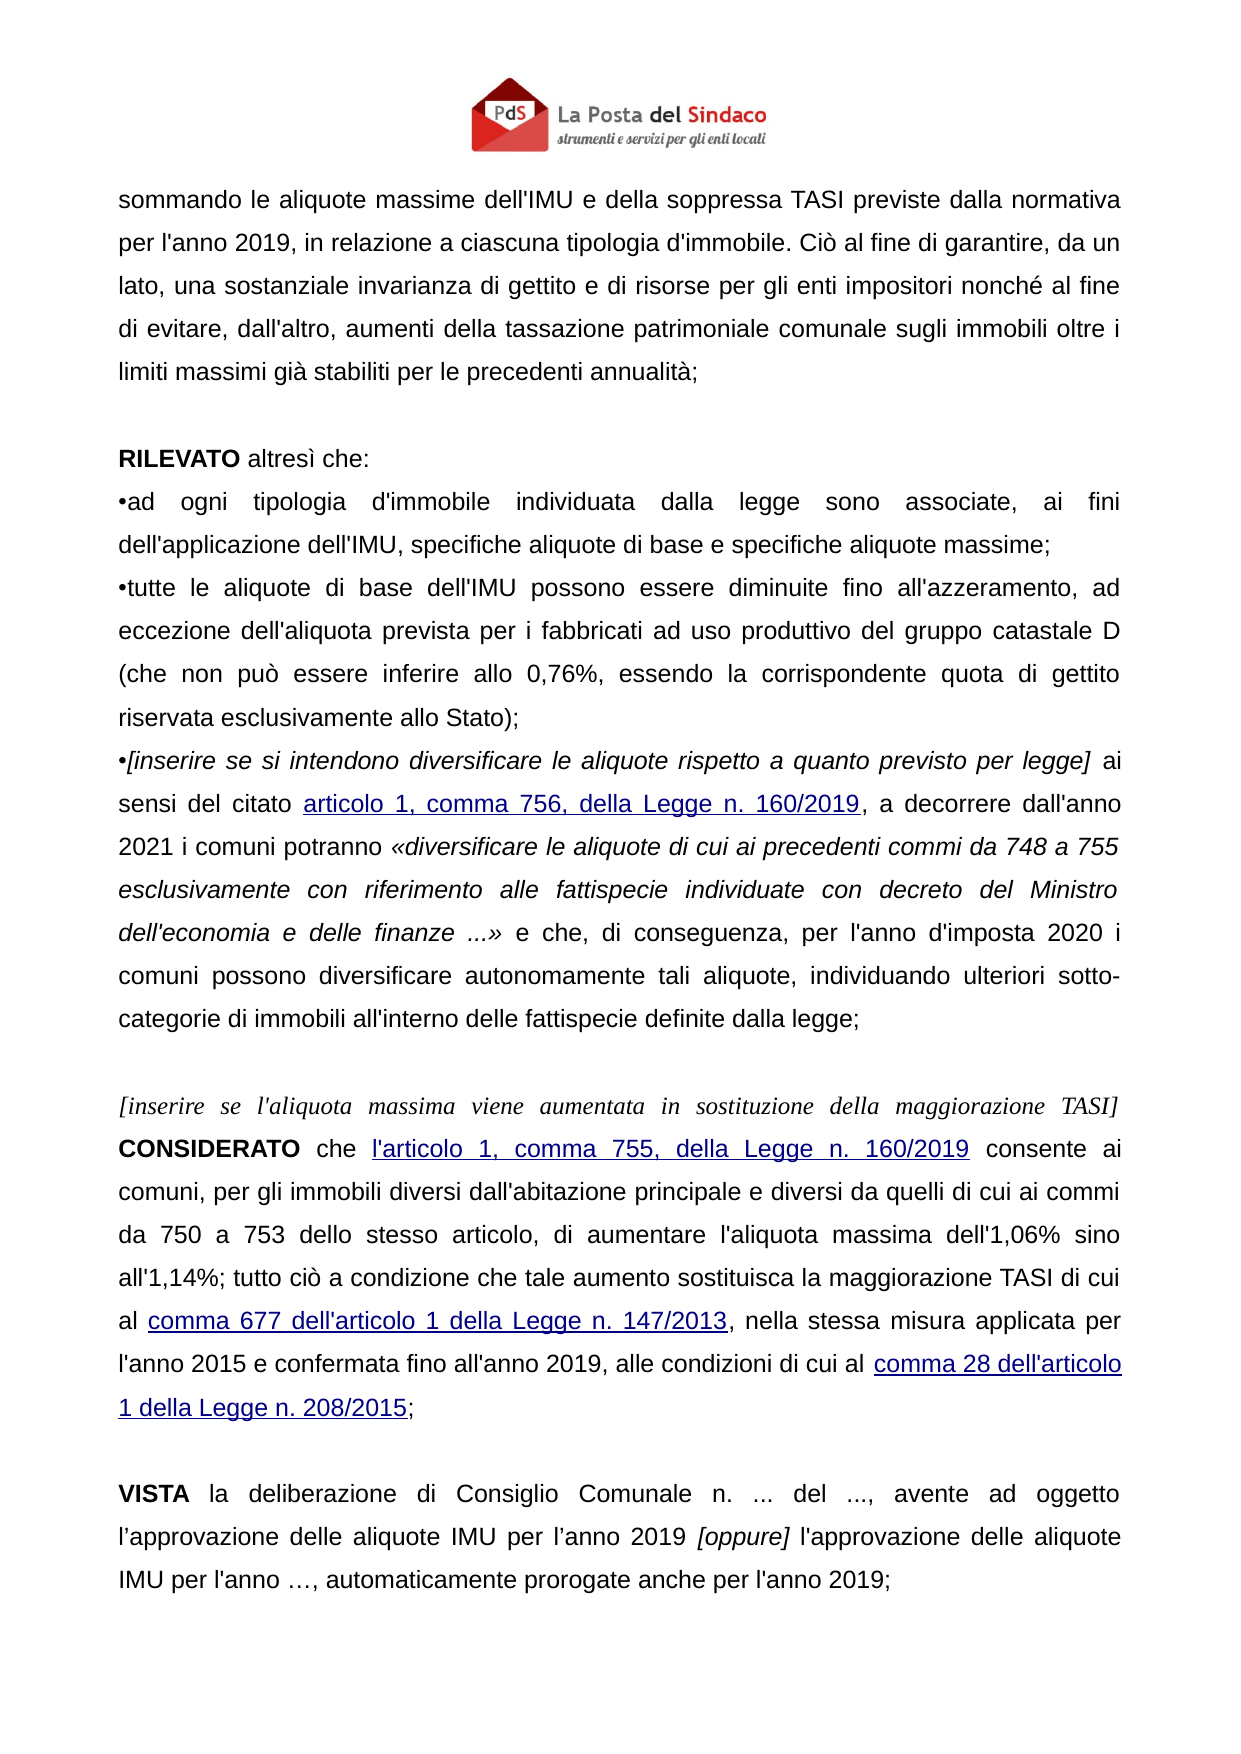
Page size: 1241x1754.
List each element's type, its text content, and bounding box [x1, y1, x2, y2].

text RILEVATO altresì che: [118, 443, 1122, 472]
text [inserire se l'aliquota massima viene aumentata in sostituzione della maggiorazione TASI] CONSIDERATO che l'articolo 1, comma 755, della Legge n. 160/2019 consente ai comuni, per gli immobili diversi dall'abitazione principale e diversi da quelli di cui ai commi da 750 a 753 dello stesso articolo, di aumentare l'aliquota massima dell'1,06% sino all'1,14%; tutto ciò a condizione che tale aumento sostituisca la maggiorazione TASI di cui al comma 677 dell'articolo 1 della Legge n. 147/2013, nella stessa misura applicata per l'anno 2015 e confermata fino all'anno 2019, alle condizioni di cui al comma 28 dell'articolo 1 della Legge n. 208/2015; [118, 1091, 1122, 1421]
text sommando le aliquote massime dell'IMU e della soppressa TASI previste dalla normativa per l'anno 2019, in relazione a ciascuna tipologia d'immobile. Ciò al fine di garantire, da un lato, una sostanziale invarianza di gettito e di risorse per gli enti impositori nonché al fine di evitare, dall'altro, aumenti della tassazione patrimoniale comunale sugli immobili oltre i limiti massimi già stabiliti per le precedenti annualità; [118, 185, 1122, 386]
list [inserire se si intendono diversificare le aliquote rispetto a quanto previsto per legge] ai sensi del citato articolo 1, comma 756, della Legge n. 160/2019, a decorrere dall'anno 2021 i comuni potranno «diversificare le aliquote di cui ai precedenti commi da 748 a 755 esclusivamente con riferimento alle fattispecie individuate con decreto del Ministro dell'economia e delle finanze ...» e che, di conseguenza, per l'anno d'imposta 2020 i comuni possono diversificare autonomamente tali aliquote, individuando ulteriori sotto-categorie di immobili all'interno delle fattispecie definite dalla legge; [118, 746, 1122, 1033]
list tutte le aliquote di base dell'IMU possono essere diminuite fino all'azzeramento, ad eccezione dell'aliquota prevista per i fabbricati ad uso produttivo del gruppo catastale D (che non può essere inferire allo 0,76%, essendo la corrispondente quota di gettito riservata esclusivamente allo Stato); [118, 573, 1122, 731]
list ad ogni tipologia d'immobile individuata dalla legge sono associate, ai fini dell'applicazione dell'IMU, specifiche aliquote di base e specifiche aliquote massime; [118, 487, 1122, 559]
text VISTA la deliberazione di Consiglio Comunale n. ... del ..., avente ad oggetto l’approvazione delle aliquote IMU per l’anno 2019 [oppure] l'approvazione delle aliquote IMU per l'anno …, automaticamente prorogate anche per l'anno 2019; [118, 1479, 1122, 1594]
